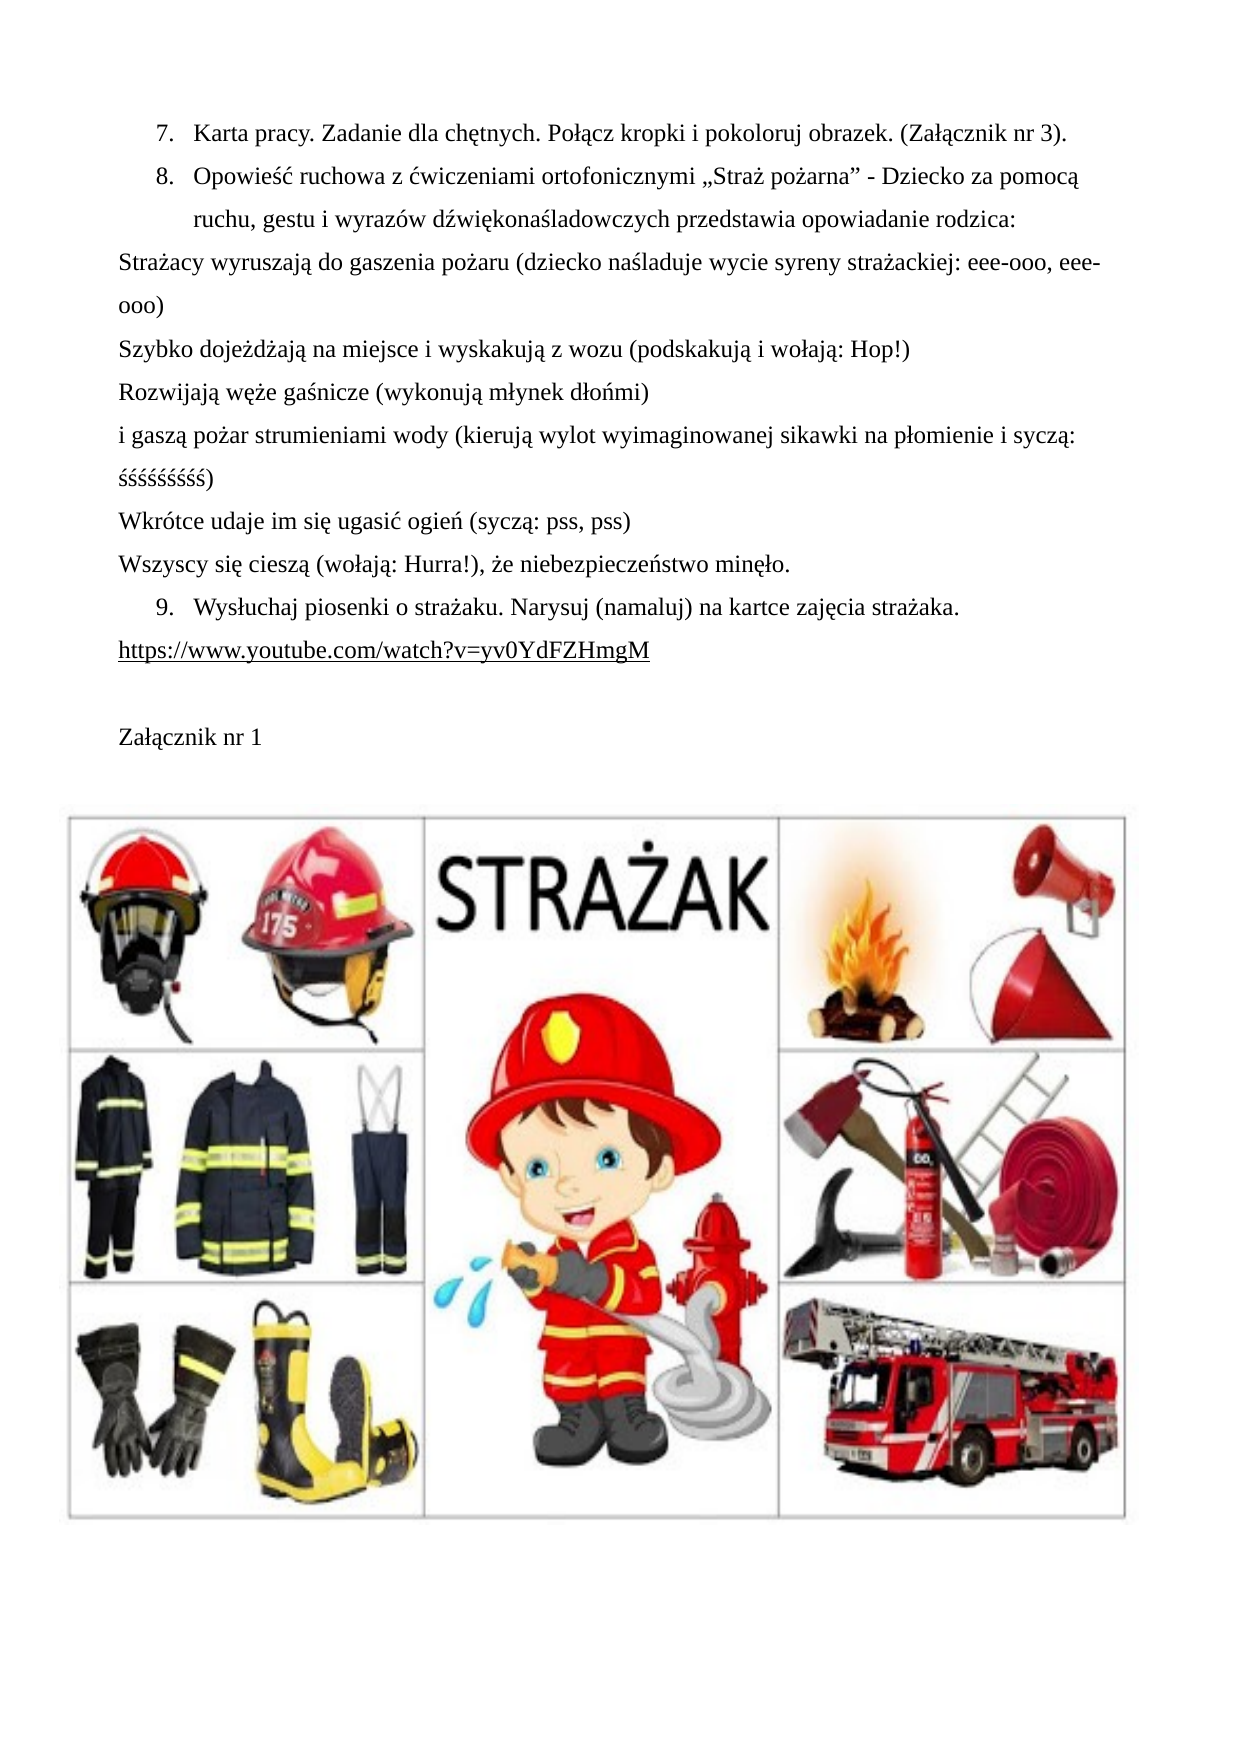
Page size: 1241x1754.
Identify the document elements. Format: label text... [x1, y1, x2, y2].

text Wkrótce udaje im się ugasić ogień (syczą: pss, pss) [118, 506, 1122, 535]
text Załącznik nr 1 [118, 722, 1122, 751]
list Karta pracy. Zadanie dla chętnych. Połącz kropki i pokoloruj obrazek. (Załącznik nr 3). [156, 118, 1122, 147]
text i gaszą pożar strumieniami wody (kierują wylot wyimaginowanej sikawki na płomienie i syczą: śśśśśśśśś) [118, 420, 1122, 492]
list Wysłuchaj piosenki o strażaku. Narysuj (namaluj) na kartce zajęcia strażaka. [156, 592, 1122, 621]
text Rozwijają węże gaśnicze (wykonują młynek dłońmi) [118, 377, 1122, 406]
text Szybko dojeżdżają na miejsce i wyskakują z wozu (podskakują i wołają: Hop!) [118, 334, 1122, 362]
text Wszyscy się cieszą (wołają: Hurra!), że niebezpieczeństwo minęło. [118, 549, 1122, 578]
text Strażacy wyruszają do gaszenia pożaru (dziecko naśladuje wycie syreny strażackiej: eee-ooo, eee-ooo) [118, 247, 1122, 319]
list Opowieść ruchowa z ćwiczeniami ortofonicznymi „Straż pożarna” - Dziecko za pomocą ruchu, gestu i wyrazów dźwiękonaśladowczych przedstawia opowiadanie rodzica: [156, 161, 1122, 233]
text https://www.youtube.com/watch?v=yv0YdFZHmgM [118, 636, 1122, 664]
